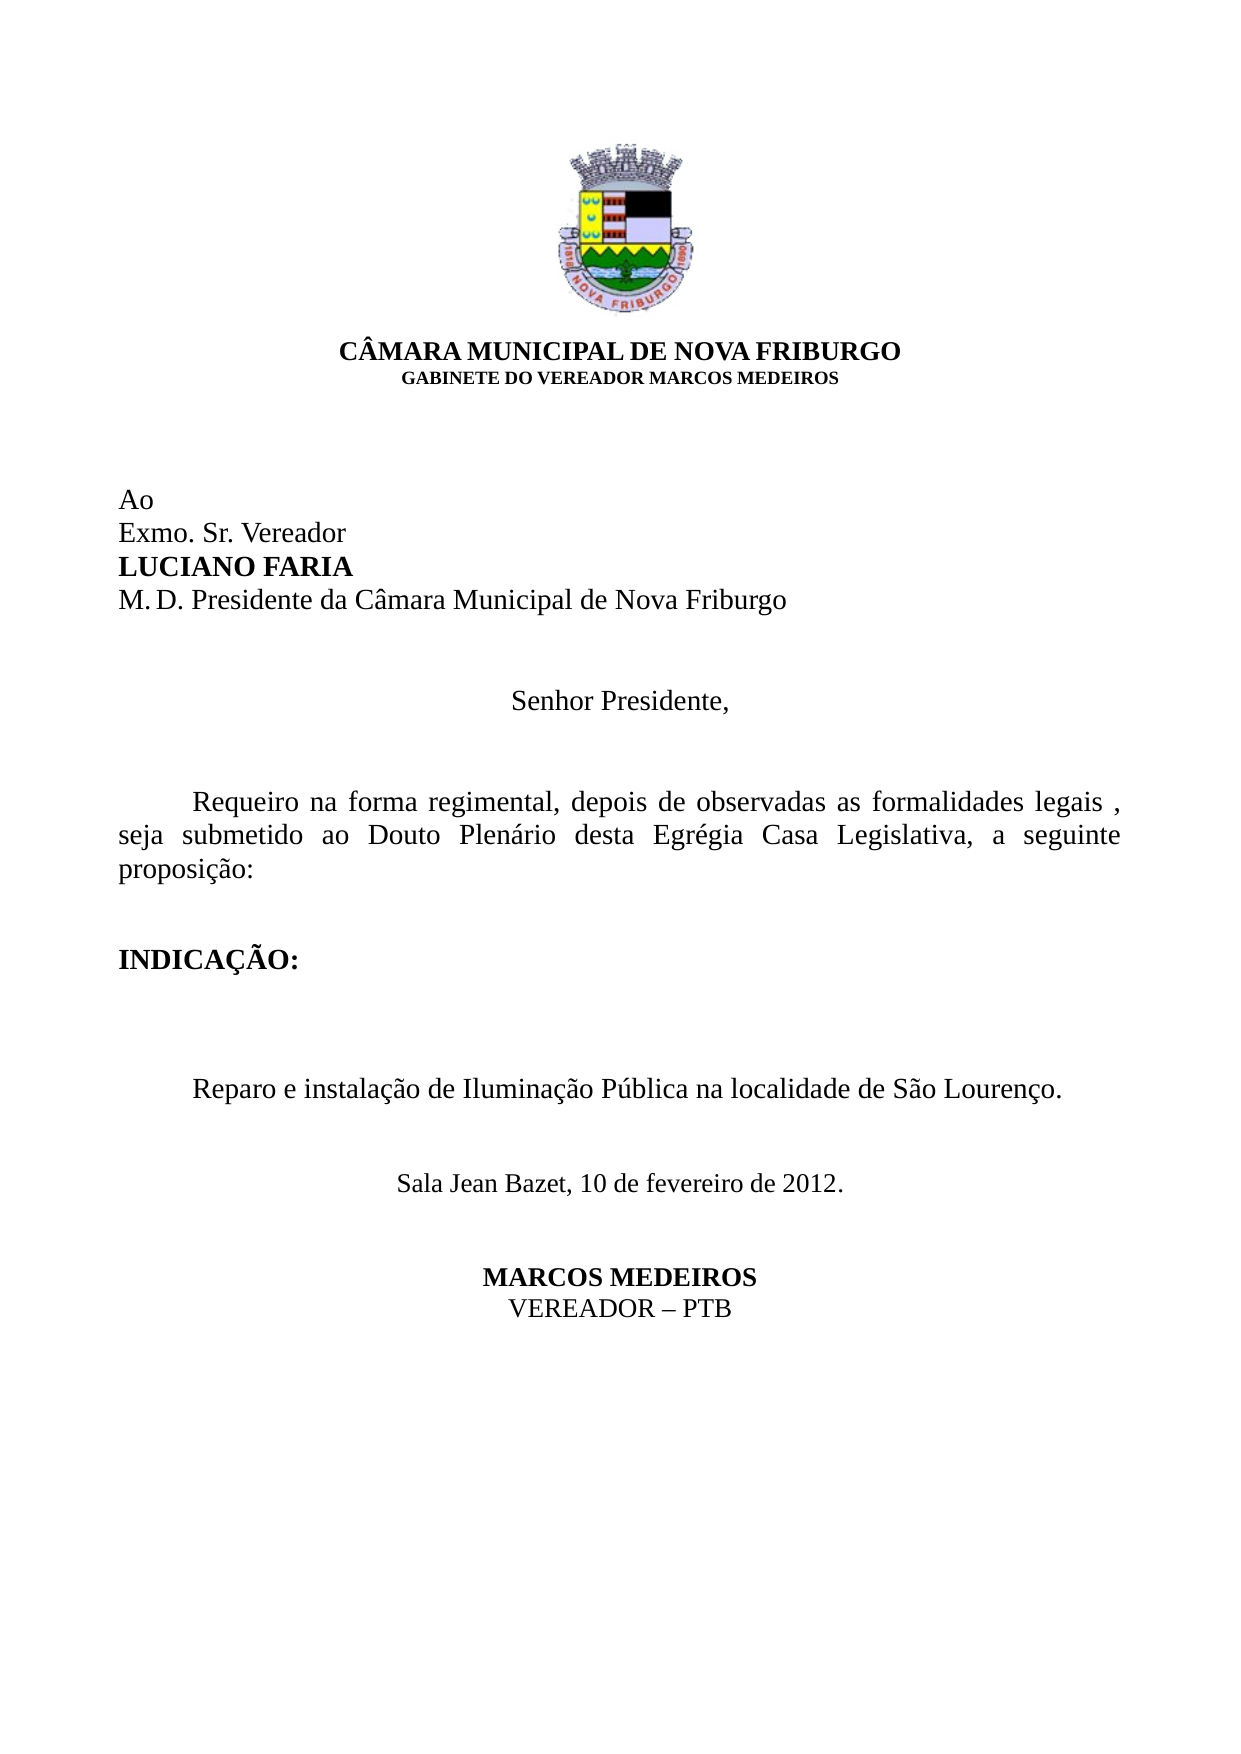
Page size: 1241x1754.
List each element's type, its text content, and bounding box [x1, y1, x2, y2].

text Ao [118, 482, 1122, 515]
text Reparo e instalação de Iluminação Pública na localidade de São Lourenço. [118, 1071, 1122, 1105]
text INDICAÇÃO: [118, 942, 1122, 975]
picture [537, 127, 703, 327]
text MARCOS MEDEIROS [118, 1261, 1122, 1292]
text Requeiro na forma regimental, depois de observadas as formalidades legais , seja submetido ao Douto Plenário desta Egrégia Casa Legislativa, a seguinte proposição: [118, 784, 1122, 884]
text CÂMARA MUNICIPAL DE NOVA FRIBURGO [118, 335, 1122, 367]
list D. Presidente da Câmara Municipal de Nova Friburgo [118, 582, 1122, 616]
text VEREADOR – PTB [118, 1292, 1122, 1323]
text Exmo. Sr. Vereador [118, 515, 1122, 549]
text GABINETE DO VEREADOR MARCOS MEDEIROS [118, 367, 1122, 388]
text LUCIANO FARIA [118, 549, 1122, 582]
text Senhor Presidente, [118, 683, 1122, 717]
text Sala Jean Bazet, 10 de fevereiro de 2012. [118, 1167, 1122, 1198]
